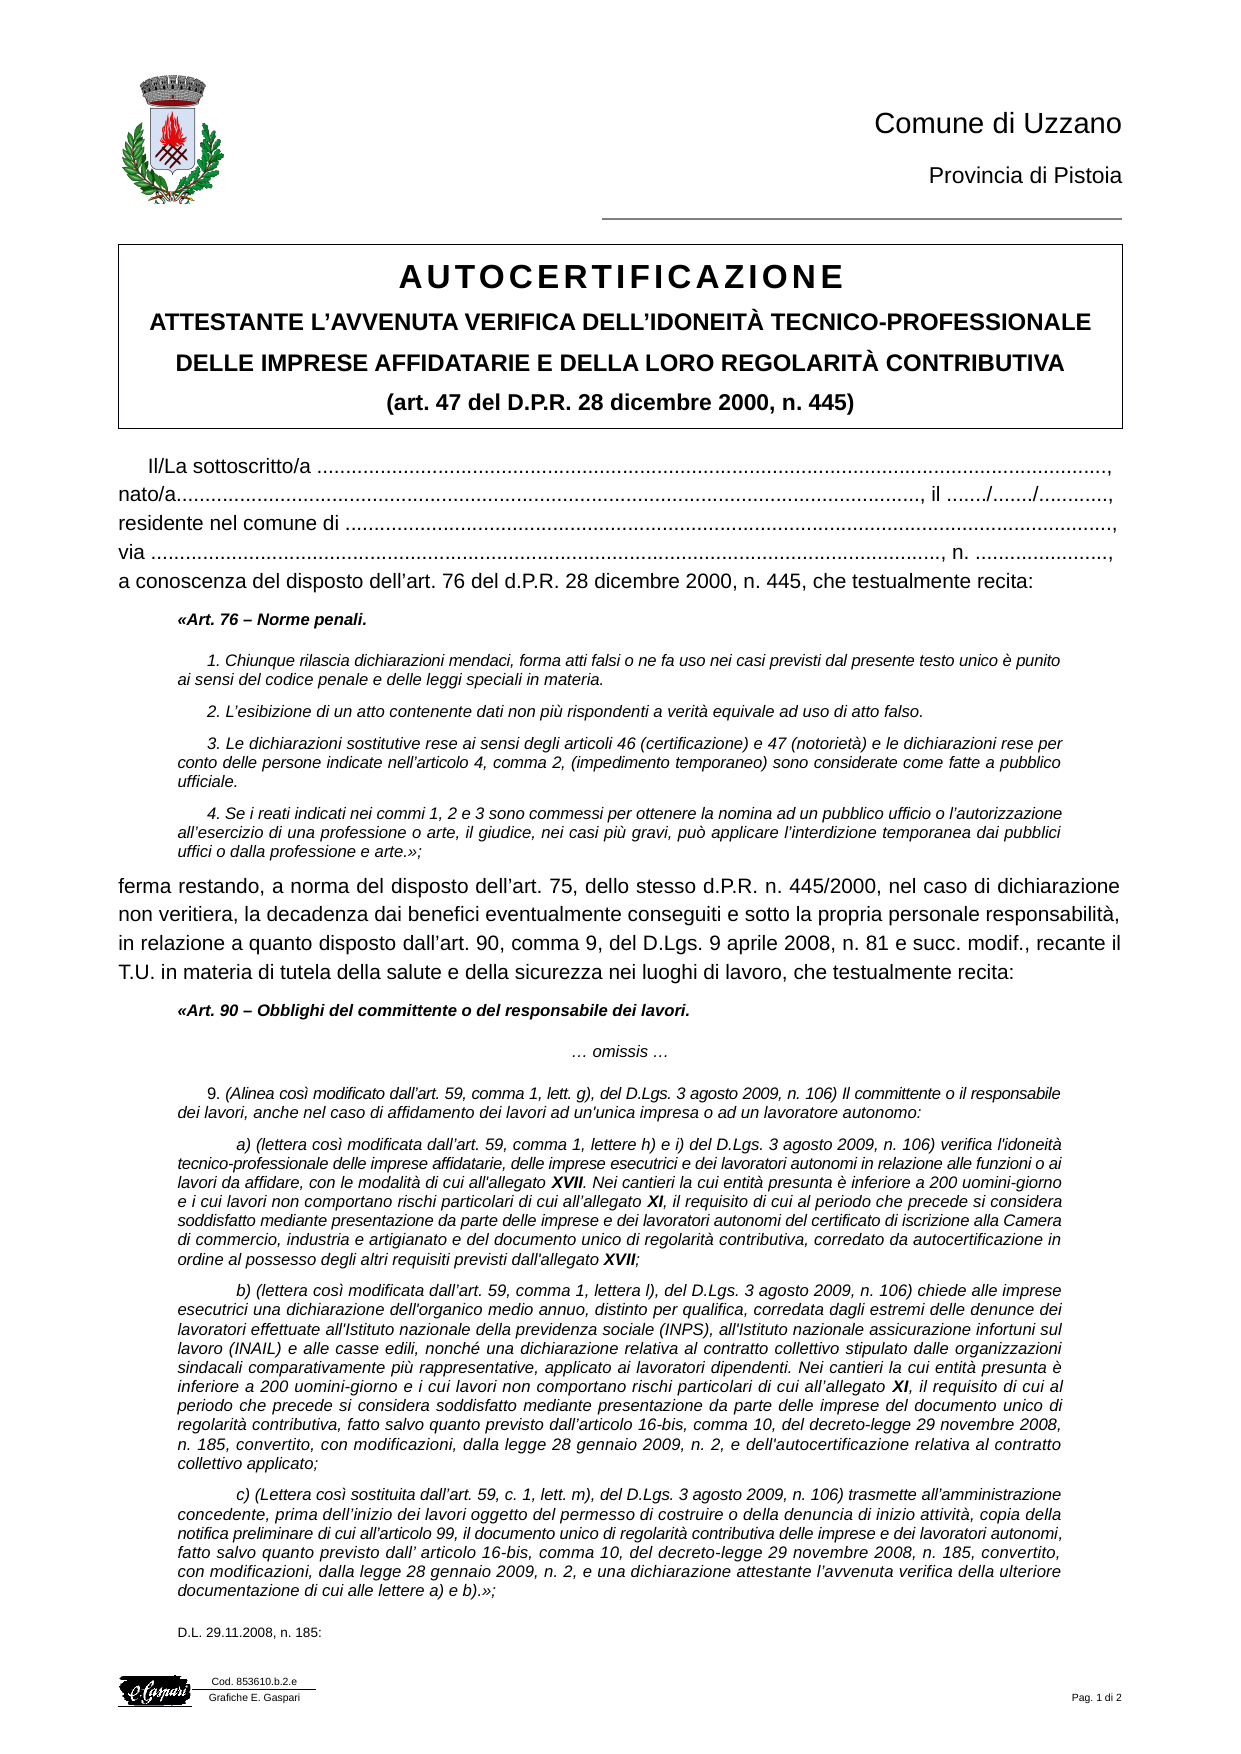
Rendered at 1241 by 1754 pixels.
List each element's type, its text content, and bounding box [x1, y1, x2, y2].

text b) (lettera così modificata dall’art. 59, comma 1, lettera l), del D.Lgs. 3 agosto 2009, n. 106) chiede alle imprese esecutrici una dichiarazione dell'organico medio annuo, distinto per qualifica, corredata dagli estremi delle denunce dei lavoratori effettuate all'Istituto nazionale della previdenza sociale (INPS), all'Istituto nazionale assicurazione infortuni sul lavoro (INAIL) e alle casse edili, nonché una dichiarazione relativa al contratto collettivo stipulato dalle organizzazioni sindacali comparativamente più rappresentative, applicato ai lavoratori dipendenti. Nei cantieri la cui entità presunta è inferiore a 200 uomini-giorno e i cui lavori non comportano rischi particolari di cui all’allegato XI, il requisito di cui al periodo che precede si considera soddisfatto mediante presentazione da parte delle imprese del documento unico di regolarità contributiva, fatto salvo quanto previsto dall’articolo 16-bis, comma 10, del decreto-legge 29 novembre 2008, n. 185, convertito, con modificazioni, dalla legge 28 gennaio 2009, n. 2, e dell'autocertificazione relativa al contratto collettivo applicato; [177, 1281, 1063, 1473]
text 3. Le dichiarazioni sostitutive rese ai sensi degli articoli 46 (certificazione) e 47 (notorietà) e le dichiarazioni rese per conto delle persone indicate nell’articolo 4, comma 2, (impedimento temporaneo) sono considerate come fatte a pubblico ufficiale. [177, 733, 1063, 791]
text Comune di Uzzano [118, 106, 1122, 140]
text a) (lettera così modificata dall’art. 59, comma 1, lettere h) e i) del D.Lgs. 3 agosto 2009, n. 106) verifica l'idoneità tecnico-professionale delle imprese affidatarie, delle imprese esecutrici e dei lavoratori autonomi in relazione alle funzioni o ai lavori da affidare, con le modalità di cui all'allegato XVII. Nei cantieri la cui entità presunta è inferiore a 200 uomini-giorno e i cui lavori non comportano rischi particolari di cui all’allegato XI, il requisito di cui al periodo che precede si considera soddisfatto mediante presentazione da parte delle imprese e dei lavoratori autonomi del certificato di iscrizione alla Camera di commercio, industria e artigianato e del documento unico di regolarità contributiva, corredato da autocertificazione in ordine al possesso degli altri requisiti previsti dall'allegato XVII; [177, 1134, 1063, 1268]
text ferma restando, a norma del disposto dell’art. 75, dello stesso d.P.R. n. 445/2000, nel caso di dichiarazione non veritiera, la decadenza dai benefici eventualmente conseguiti e sotto la propria personale responsabilità, in relazione a quanto disposto dall’art. 90, comma 9, del D.Lgs. 9 aprile 2008, n. 81 e succ. modif., recante il T.U. in materia di tutela della salute e della sicurezza nei luoghi di lavoro, che testualmente recita: [118, 873, 1122, 984]
text «Art. 76 – Norme penali. [177, 610, 1063, 629]
picture [122, 75, 224, 106]
text D.L. 29.11.2008, n. 185: [177, 1625, 1122, 1641]
text «Art. 90 – Obblighi del committente o del responsabile dei lavori. [177, 1001, 1063, 1020]
text Provincia di Pistoia [118, 162, 1122, 188]
subtitle … omissis … [177, 1042, 1063, 1061]
picture [122, 188, 224, 204]
table_header AUTOCERTIFICAZIONE ATTESTANTE L’AVVENUTA VERIFICA DELL’IDONEITÀ TECNICO-PROFESSIONALE DELLE IMPRESE AFFIDATARIE E DELLA LORO REGOLARITÀ CONTRIBUTIVA (art. 47 del D.P.R. 28 dicembre 2000, n. 445) [119, 245, 1122, 427]
text 9. (Alinea così modificato dall’art. 59, comma 1, lett. g), del D.Lgs. 3 agosto 2009, n. 106) Il committente o il responsabile dei lavori, anche nel caso di affidamento dei lavori ad un'unica impresa o ad un lavoratore autonomo: [177, 1083, 1063, 1122]
text Nell'elenco degli allegati [118, 204, 602, 227]
text Il/La sottoscritto/a ........................................................................................................................................., nato/a................................................................................................................................., il ......./......./............, residente nel comune di ....................................................................................................................................., via ........................................................................................................................................., n. ......................., a conoscenza del disposto dell’art. 76 del d.P.R. 28 dicembre 2000, n. 445, che testualmente recita: [118, 453, 1122, 592]
text 2. L’esibizione di un atto contenente dati non più rispondenti a verità equivale ad uso di atto falso. [177, 702, 1063, 721]
picture [118, 1674, 191, 1706]
text c) (Lettera così sostituita dall’art. 59, c. 1, lett. m), del D.Lgs. 3 agosto 2009, n. 106) trasmette all’amministrazione concedente, prima dell’inizio dei lavori oggetto del permesso di costruire o della denuncia di inizio attività, copia della notifica preliminare di cui all’articolo 99, il documento unico di regolarità contributiva delle imprese e dei lavoratori autonomi, fatto salvo quanto previsto dall’ articolo 16-bis, comma 10, del decreto-legge 29 novembre 2008, n. 185, convertito, con modificazioni, dalla legge 28 gennaio 2009, n. 2, e una dichiarazione attestante l’avvenuta verifica della ulteriore documentazione di cui alle lettere a) e b).»; [177, 1485, 1063, 1600]
text 4. Se i reati indicati nei commi 1, 2 e 3 sono commessi per ottenere la nomina ad un pubblico ufficio o l’autorizzazione all’esercizio di una professione o arte, il giudice, nei casi più gravi, può applicare l’interdizione temporanea dai pubblici uffici o dalla professione e arte.»; [177, 803, 1063, 861]
text 1. Chiunque rilascia dichiarazioni mendaci, forma atti falsi o ne fa uso nei casi previsti dal presente testo unico è punito ai sensi del codice penale e delle leggi speciali in materia. [177, 651, 1063, 689]
picture [122, 140, 224, 162]
